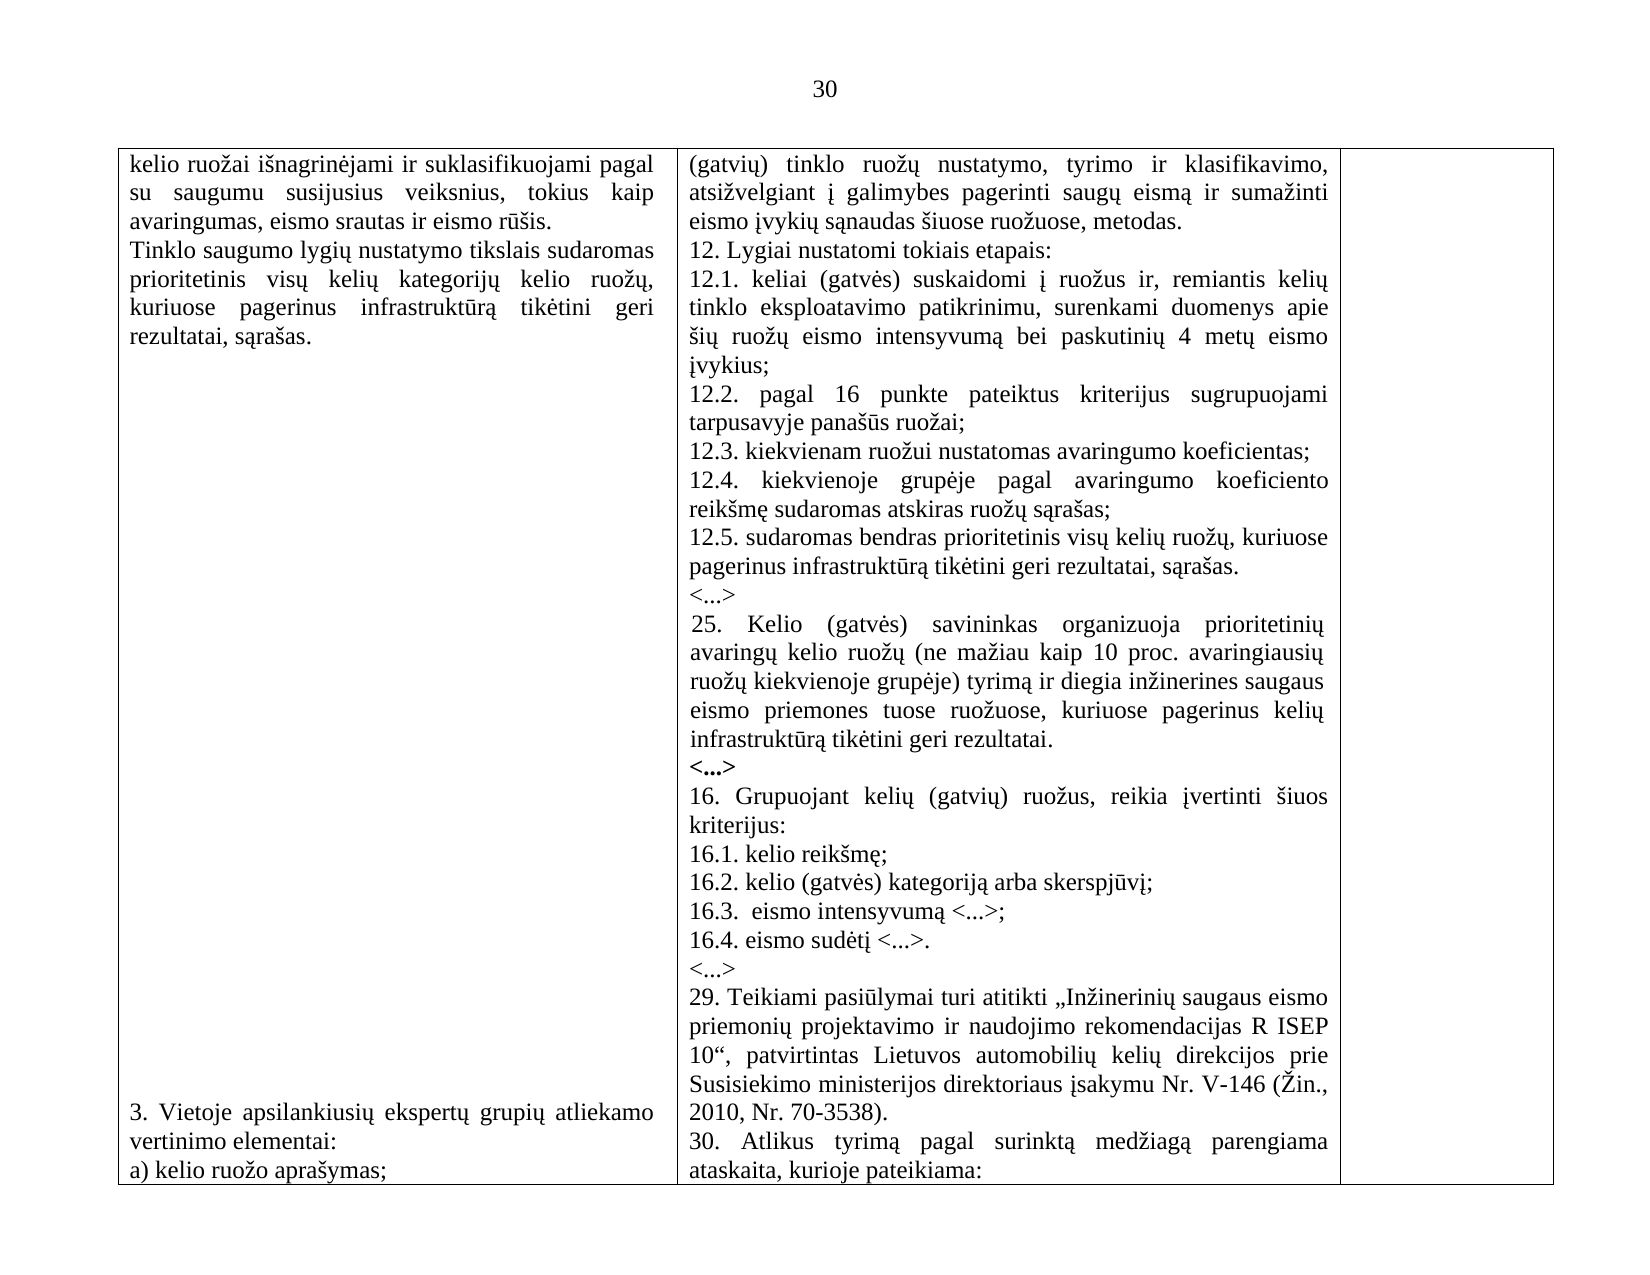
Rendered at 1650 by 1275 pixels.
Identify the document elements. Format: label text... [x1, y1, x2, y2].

table_cell (gatvių) tinklo ruožų nustatymo, tyrimo ir klasifikavimo, atsižvelgiant į galimybes pagerinti saugų eismą ir sumažinti eismo įvykių sąnaudas šiuose ruožuose, metodas. 12. Lygiai nustatomi tokiais etapais: 12.1. keliai (gatvės) suskaidomi į ruožus ir, remiantis kelių tinklo eksploatavimo patikrinimu, surenkami duomenys apie šių ruožų eismo intensyvumą bei paskutinių 4 metų eismo įvykius; 12.2. pagal 16 punkte pateiktus kriterijus sugrupuojami tarpusavyje panašūs ruožai; 12.3. kiekvienam ruožui nustatomas avaringumo koeficientas; 12.4. kiekvienoje grupėje pagal avaringumo koeficiento reikšmę sudaromas atskiras ruožų sąrašas; 12.5. sudaromas bendras prioritetinis visų kelių ruožų, kuriuose pagerinus infrastruktūrą tikėtini geri rezultatai, sąrašas. <...> 25. Kelio (gatvės) savininkas organizuoja prioritetinių avaringų kelio ruožų (ne mažiau kaip 10 proc. avaringiausių ruožų kiekvienoje grupėje) tyrimą ir diegia inžinerines saugaus eismo priemones tuose ruožuose, kuriuose pagerinus kelių infrastruktūrą tikėtini geri rezultatai. <...> 16. Grupuojant kelių (gatvių) ruožus, reikia įvertinti šiuos kriterijus: 16.1. kelio reikšmę; 16.2. kelio (gatvės) kategoriją arba skerspjūvį; 16.3. eismo intensyvumą <...>; 16.4. eismo sudėtį <...>. <...> 29. Teikiami pasiūlymai turi atitikti „Inžinerinių saugaus eismo priemonių projektavimo ir naudojimo rekomendacijas R ISEP 10“, patvirtintas Lietuvos automobilių kelių direkcijos prie Susisiekimo ministerijos direktoriaus įsakymu Nr. V-146 (Žin., 2010, Nr. 70-3538). 30. Atlikus tyrimą pagal surinktą medžiagą parengiama ataskaita, kurioje pateikiama: [678, 149, 1340, 1184]
table_cell [1341, 149, 1553, 1184]
table_cell kelio ruožai išnagrinėjami ir suklasifikuojami pagal su saugumu susijusius veiksnius, tokius kaip avaringumas, eismo srautas ir eismo rūšis. Tinklo saugumo lygių nustatymo tikslais sudaromas prioritetinis visų kelių kategorijų kelio ruožų, kuriuose pagerinus infrastruktūrą tikėtini geri rezultatai, sąrašas. 3. Vietoje apsilankiusių ekspertų grupių atliekamo vertinimo elementai: a) kelio ruožo aprašymas; [119, 149, 677, 1184]
